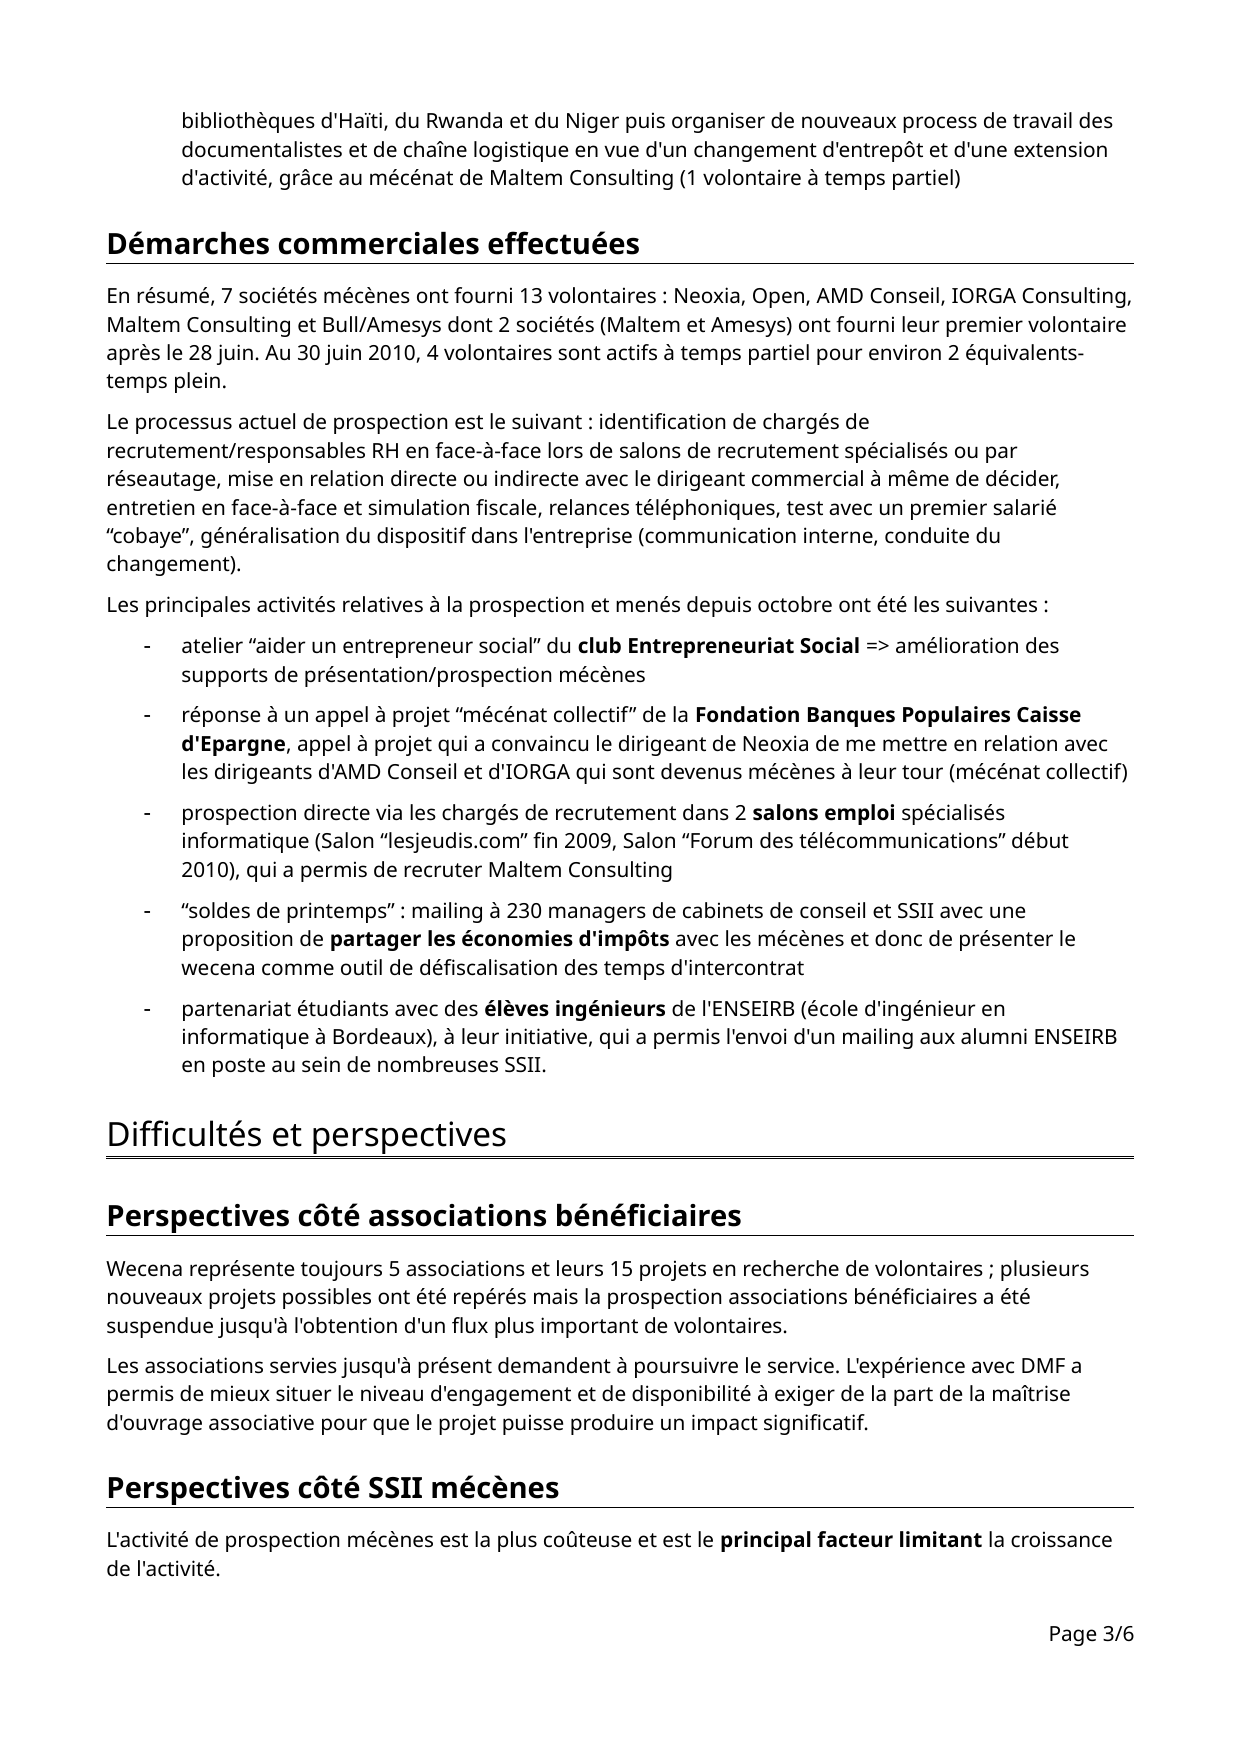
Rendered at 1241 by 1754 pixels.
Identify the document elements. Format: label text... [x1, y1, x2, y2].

list atelier “aider un entrepreneur social” du club Entrepreneuriat Social => amélioration des supports de présentation/prospection mécènes [144, 631, 1134, 688]
text Les associations servies jusqu'à présent demandent à poursuivre le service. L'expérience avec DMF a permis de mieux situer le niveau d'engagement et de disponibilité à exiger de la part de la maîtrise d'ouvrage associative pour que le projet puisse produire un impact significatif. [106, 1351, 1134, 1436]
subtitle Difficultés et perspectives [106, 1110, 1134, 1156]
subtitle Démarches commerciales effectuées [106, 223, 1134, 263]
subtitle Perspectives côté associations bénéficiaires [106, 1196, 1134, 1235]
list bibliothèques d'Haïti, du Rwanda et du Niger puis organiser de nouveaux process de travail des documentalistes et de chaîne logistique en vue d'un changement d'entrepôt et d'une extension d'activité, grâce au mécénat de Maltem Consulting (1 volontaire à temps partiel) [144, 106, 1134, 192]
text En résumé, 7 sociétés mécènes ont fourni 13 volontaires : Neoxia, Open, AMD Conseil, IORGA Consulting, Maltem Consulting et Bull/Amesys dont 2 sociétés (Maltem et Amesys) ont fourni leur premier volontaire après le 28 juin. Au 30 juin 2010, 4 volontaires sont actifs à temps partiel pour environ 2 équivalents-temps plein. [106, 281, 1134, 395]
subtitle Perspectives côté SSII mécènes [106, 1467, 1134, 1507]
text Le processus actuel de prospection est le suivant : identification de chargés de recrutement/responsables RH en face-à-face lors de salons de recrutement spécialisés ou par réseautage, mise en relation directe ou indirecte avec le dirigeant commercial à même de décider, entretien en face-à-face et simulation fiscale, relances téléphoniques, test avec un premier salarié “cobaye”, généralisation du dispositif dans l'entreprise (communication interne, conduite du changement). [106, 407, 1134, 578]
list prospection directe via les chargés de recrutement dans 2 salons emploi spécialisés informatique (Salon “lesjeudis.com” fin 2009, Salon “Forum des télécommunications” début 2010), qui a permis de recruter Maltem Consulting [144, 798, 1134, 883]
text Wecena représente toujours 5 associations et leurs 15 projets en recherche de volontaires ; plusieurs nouveaux projets possibles ont été repérés mais la prospection associations bénéficiaires a été suspendue jusqu'à l'obtention d'un flux plus important de volontaires. [106, 1254, 1134, 1339]
text Les principales activités relatives à la prospection et menés depuis octobre ont été les suivantes : [106, 590, 1134, 619]
text L'activité de prospection mécènes est la plus coûteuse et est le principal facteur limitant la croissance de l'activité. [106, 1526, 1134, 1582]
list “soldes de printemps” : mailing à 230 managers de cabinets de conseil et SSII avec une proposition de partager les économies d'impôts avec les mécènes et donc de présenter le wecena comme outil de défiscalisation des temps d'intercontrat [144, 896, 1134, 981]
list réponse à un appel à projet “mécénat collectif” de la Fondation Banques Populaires Caisse d'Epargne, appel à projet qui a convaincu le dirigeant de Neoxia de me mettre en relation avec les dirigeants d'AMD Conseil et d'IORGA qui sont devenus mécènes à leur tour (mécénat collectif) [144, 701, 1134, 786]
list partenariat étudiants avec des élèves ingénieurs de l'ENSEIRB (école d'ingénieur en informatique à Bordeaux), à leur initiative, qui a permis l'envoi d'un mailing aux alumni ENSEIRB en poste au sein de nombreuses SSII. [144, 994, 1134, 1079]
